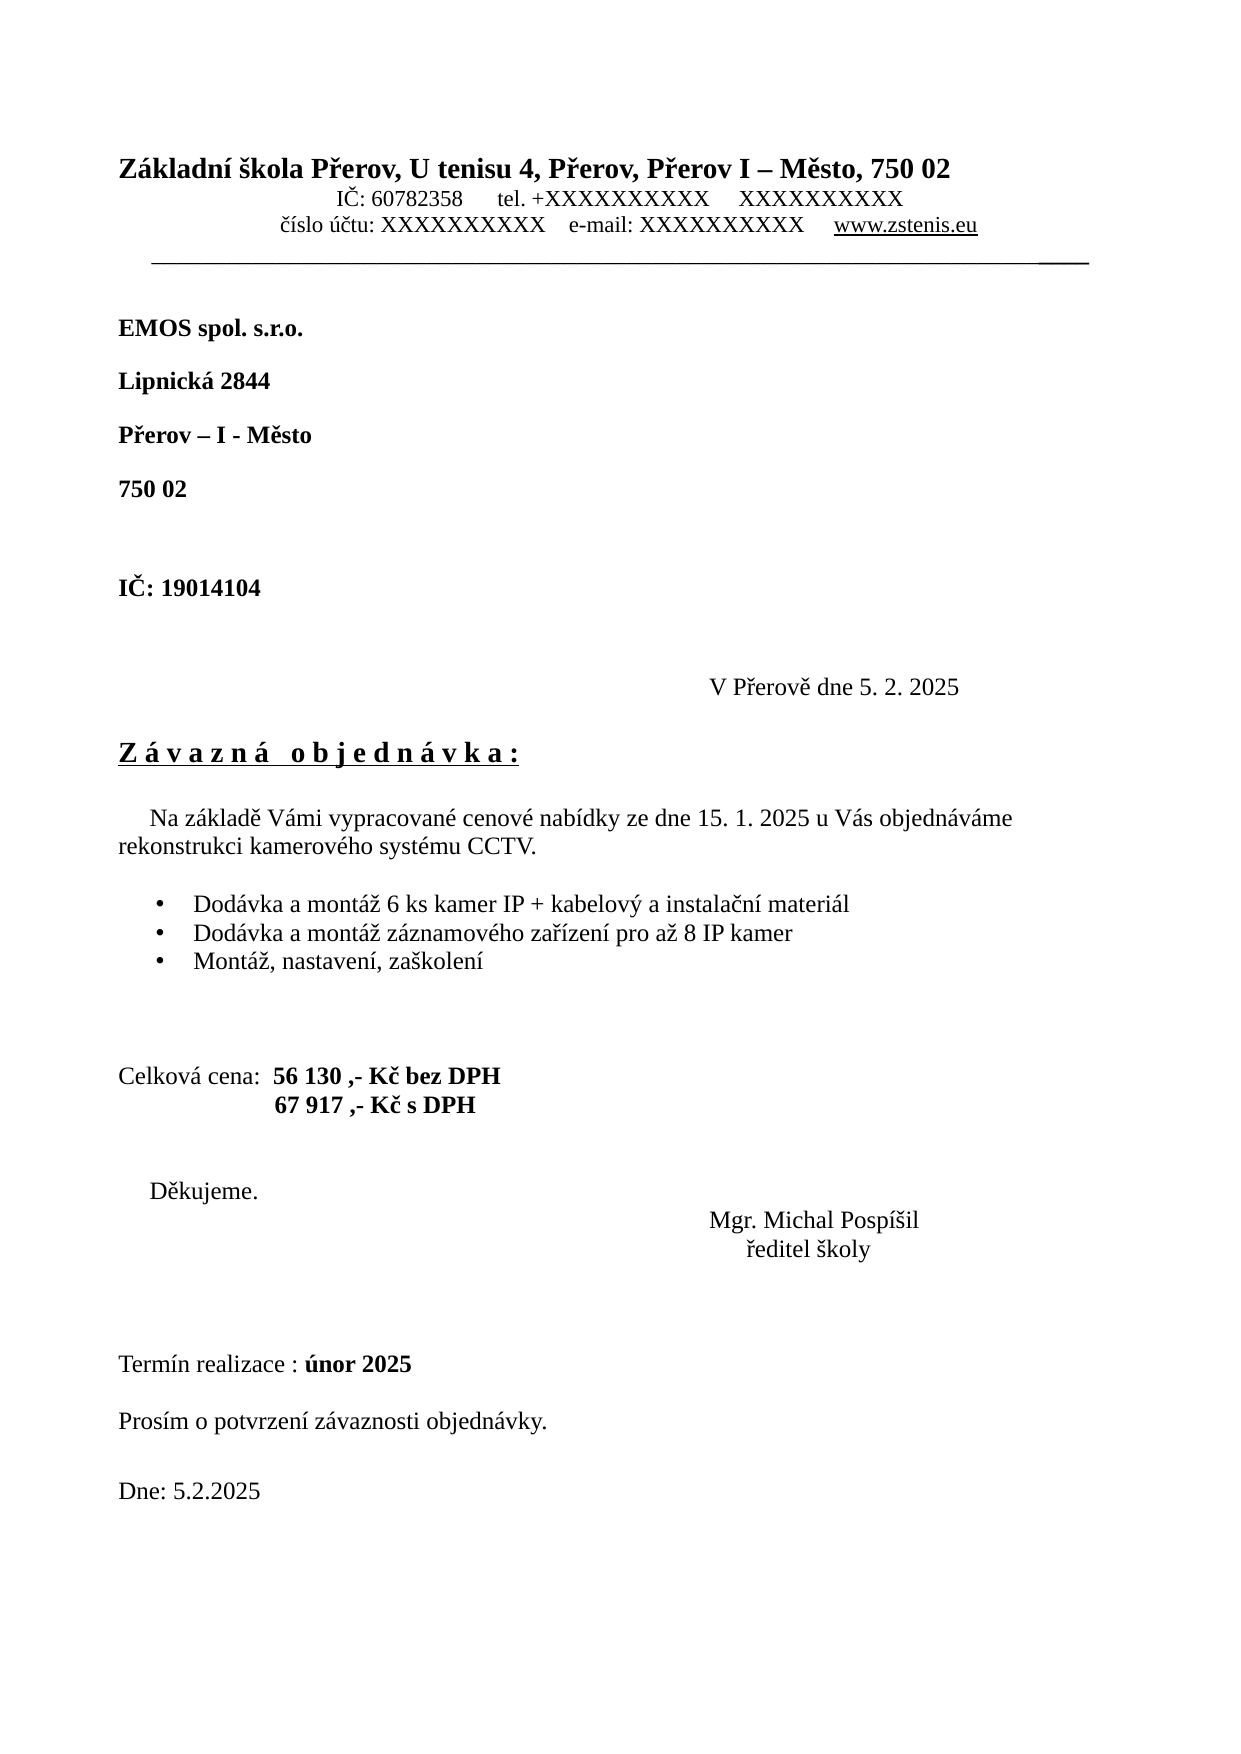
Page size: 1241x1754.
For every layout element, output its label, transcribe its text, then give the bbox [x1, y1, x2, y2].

text Na základě Vámi vypracované cenové nabídky ze dne 15. 1. 2025 u Vás objednáváme [118, 803, 1122, 831]
text 750 02 [118, 474, 1122, 503]
text Děkujeme. [118, 1176, 1122, 1205]
text Základní škola Přerov, U tenisu 4, Přerov, Přerov I – Město, 750 02 [118, 118, 1122, 185]
list Montáž, nastavení, zaškolení [156, 946, 1122, 975]
text Dne: 5.2.2025 [118, 1476, 1122, 1505]
text Prosím o potvrzení závaznosti objednávky. [118, 1406, 1122, 1435]
text Z á v a z n á o b j e d n á v k a : [118, 736, 1122, 769]
text Mgr. Michal Pospíšil [118, 1205, 1122, 1234]
text Celková cena: 56 130 ,- Kč bez DPH [118, 1061, 1122, 1090]
text 67 917 ,- Kč s DPH [118, 1090, 1122, 1119]
text V Přerově dne 5. 2. 2025 [118, 668, 1122, 702]
text IČ: 60782358 tel. +XXXXXXXXXX XXXXXXXXXX [118, 185, 1122, 212]
text číslo účtu: XXXXXXXXXX e-mail: XXXXXXXXXX www.zstenis.eu [118, 212, 1122, 238]
list Dodávka a montáž záznamového zařízení pro až 8 IP kamer [156, 918, 1122, 946]
text Lipnická 2844 [118, 366, 1122, 395]
text IČ: 19014104 [118, 573, 1122, 601]
text EMOS spol. s.r.o. [118, 313, 1122, 341]
text Přerov – I - Město [118, 420, 1122, 449]
text ředitel školy [118, 1234, 1122, 1263]
list Dodávka a montáž 6 ks kamer IP + kabelový a instalační materiál [156, 889, 1122, 918]
text rekonstrukci kamerového systému CCTV. [118, 831, 1122, 860]
text Termín realizace : únor 2025 [118, 1349, 1122, 1378]
text ___________________________________________________________________________ [118, 238, 1122, 267]
